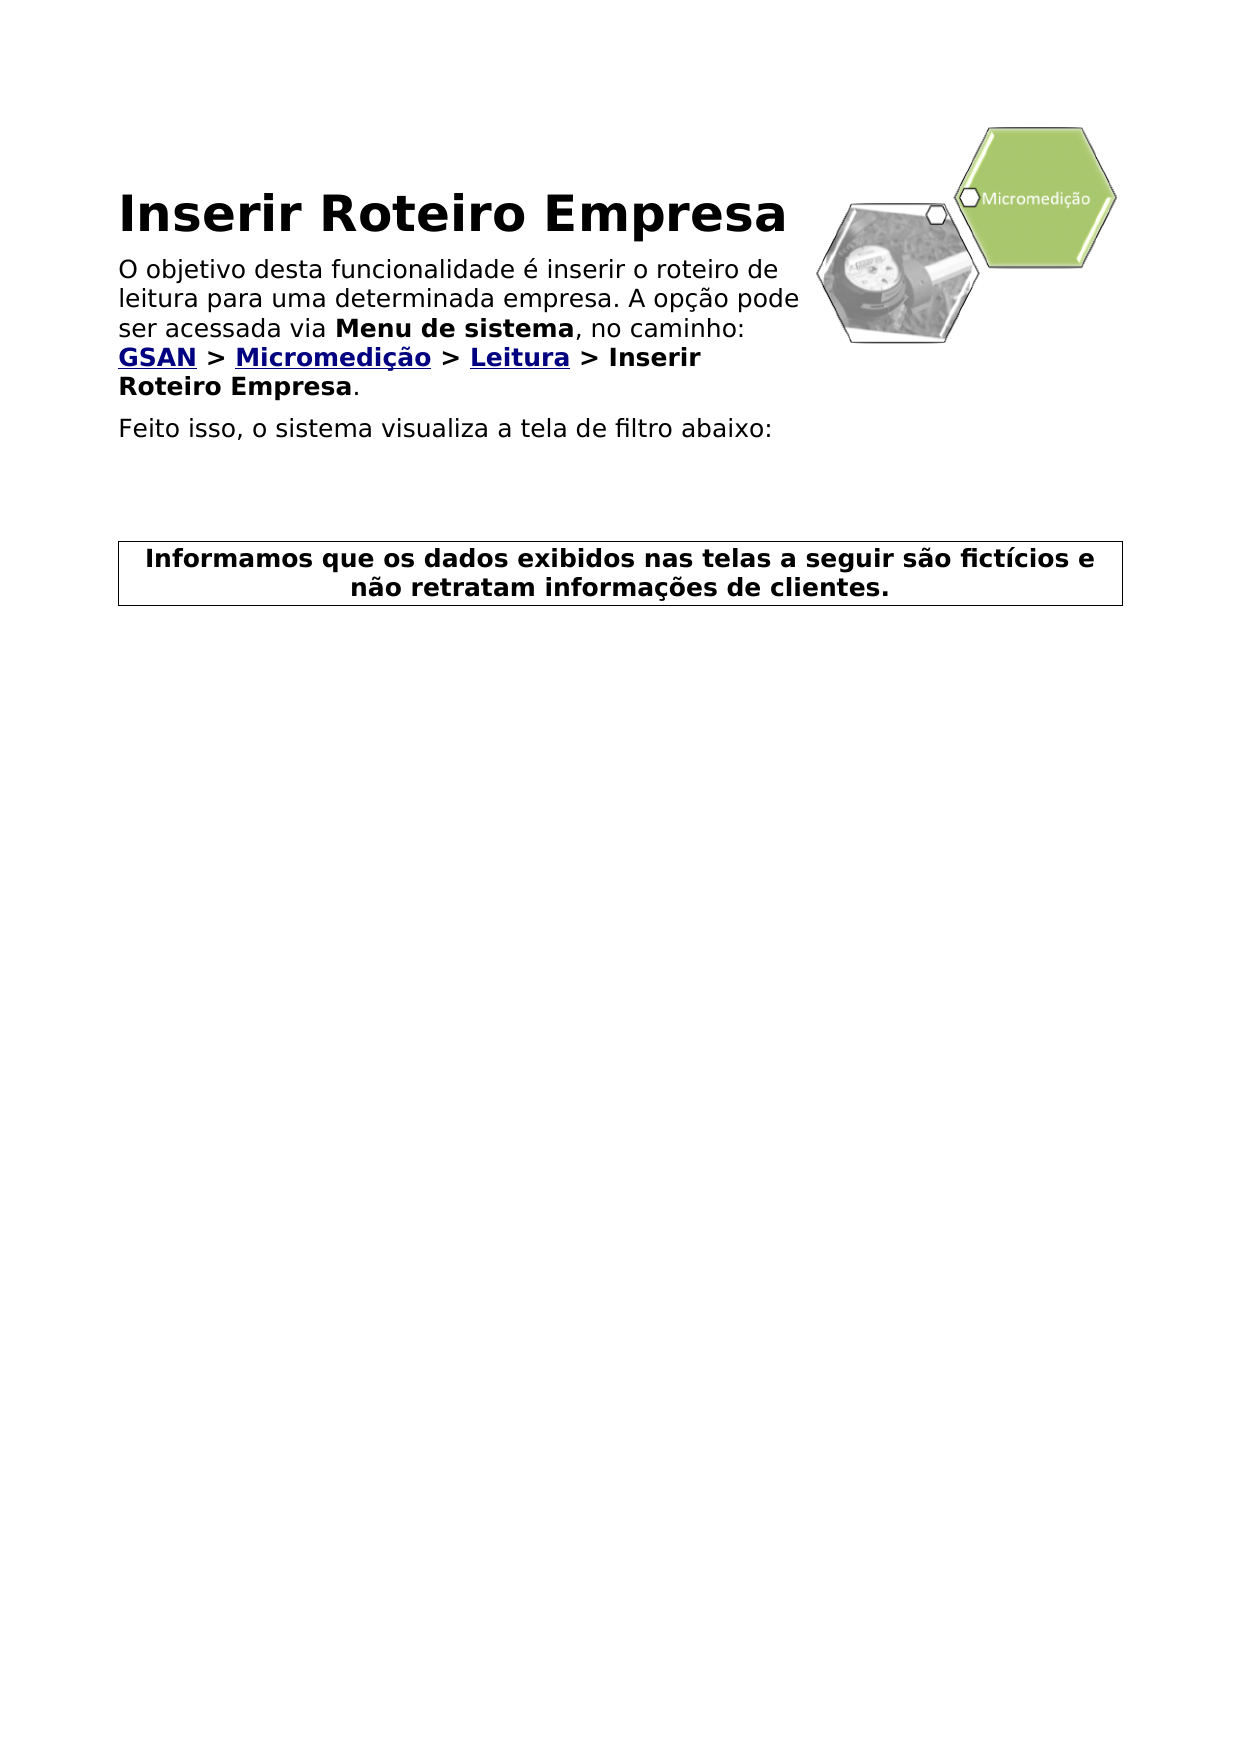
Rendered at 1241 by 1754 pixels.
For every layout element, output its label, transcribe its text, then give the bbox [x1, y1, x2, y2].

text Feito isso, o sistema visualiza a tela de filtro abaixo: [118, 414, 1122, 443]
picture [809, 118, 1123, 360]
table_header Informamos que os dados exibidos nas telas a seguir são fictícios e não retratam informações de clientes. [119, 542, 1122, 605]
subtitle Inserir Roteiro Empresa [118, 185, 809, 243]
text O objetivo desta funcionalidade é inserir o roteiro de leitura para uma determinada empresa. A opção pode ser acessada via Menu de sistema, no caminho: GSAN > Micromedição > Leitura > Inserir Roteiro Empresa. [118, 256, 1122, 401]
